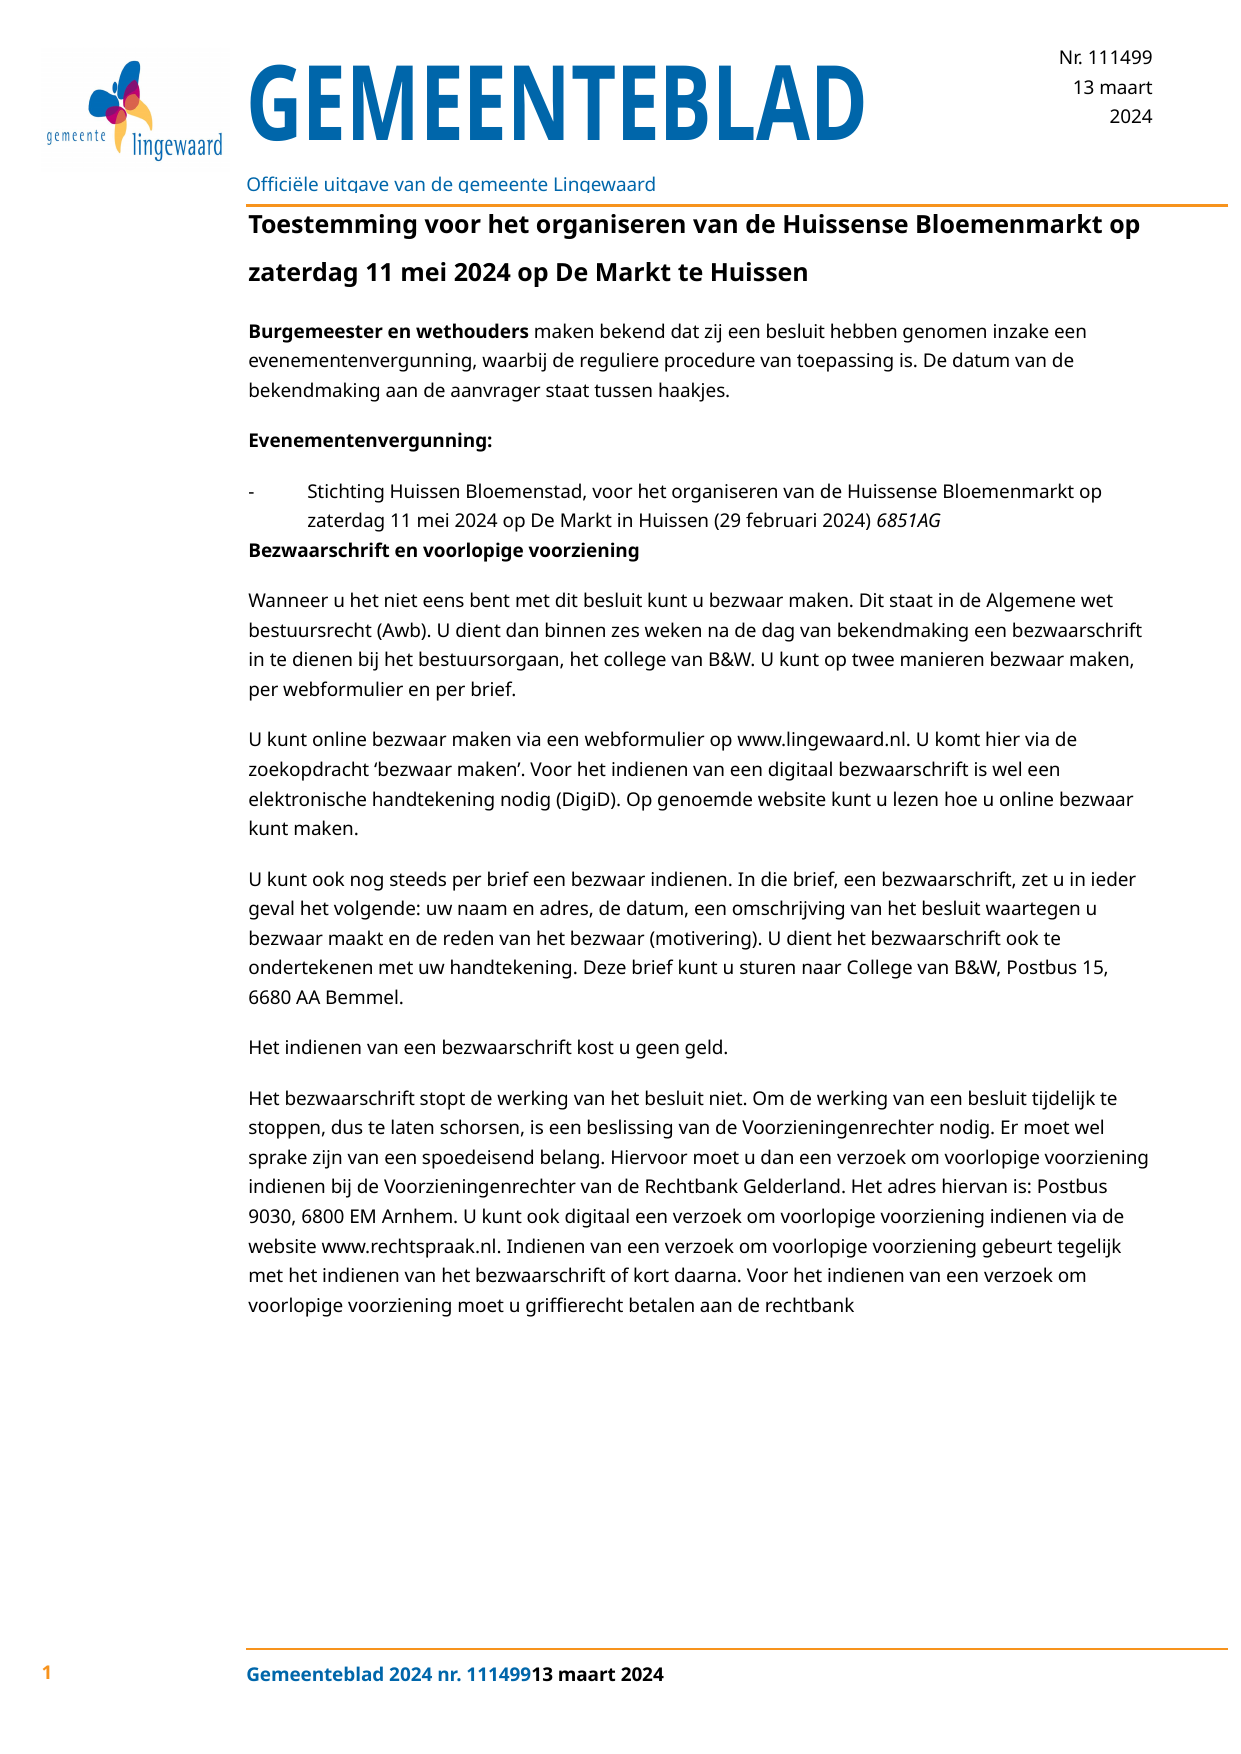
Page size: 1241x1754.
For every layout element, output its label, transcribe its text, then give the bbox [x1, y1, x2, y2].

picture [41, 47, 231, 172]
text Evenementenvergunning: [248, 427, 1152, 453]
text Het bezwaarschrift stopt de werking van het besluit niet. Om de werking van een besluit tijdelijk te stoppen, dus te laten schorsen, is een beslissing van de Voorzieningenrechter nodig. Er moet wel sprake zijn van een spoedeisend belang. Hiervoor moet u dan een verzoek om voorlopige voorziening indienen bij de Voorzieningenrechter van de Rechtbank Gelderland. Het adres hiervan is: Postbus 9030, 6800 EM Arnhem. U kunt ook digitaal een verzoek om voorlopige voorziening indienen via de website www.rechtspraak.nl. Indienen van een verzoek om voorlopige voorziening gebeurt tegelijk met het indienen van het bezwaarschrift of kort daarna. Voor het indienen van een verzoek om voorlopige voorziening moet u griffierecht betalen aan de rechtbank [248, 1085, 1152, 1318]
text U kunt ook nog steeds per brief een bezwaar indienen. In die brief, een bezwaarschrift, zet u in ieder geval het volgende: uw naam en adres, de datum, een omschrijving van het besluit waartegen u bezwaar maakt en de reden van het bezwaar (motivering). U dient het bezwaarschrift ook te ondertekenen met uw handtekening. Deze brief kunt u sturen naar College van B&W, Postbus 15, 6680 AA Bemmel. [248, 866, 1152, 1010]
text Wanneer u het niet eens bent met dit besluit kunt u bezwaar maken. Dit staat in de Algemene wet bestuursrecht (Awb). U dient dan binnen zes weken na de dag van bekendmaking een bezwaarschrift in te dienen bij het bestuursorgaan, het college van B&W. U kunt op twee manieren bezwaar maken, per webformulier en per brief. [248, 587, 1152, 702]
text Het indienen van een bezwaarschrift kost u geen geld. [248, 1034, 1152, 1060]
text Toestemming voor het organiseren van de Huissense Bloemenmarkt op zaterdag 11 mei 2024 op De Markt te Huissen [248, 207, 1152, 288]
text Burgemeester en wethouders maken bekend dat zij een besluit hebben genomen inzake een evenementenvergunning, waarbij de reguliere procedure van toepassing is. De datum van de bekendmaking aan de aanvrager staat tussen haakjes. [248, 318, 1152, 403]
text Bezwaarschrift en voorlopige voorziening [248, 537, 1152, 563]
text U kunt online bezwaar maken via een webformulier op www.lingewaard.nl. U komt hier via de zoekopdracht ‘bezwaar maken’. Voor het indienen van een digitaal bezwaarschrift is wel een elektronische handtekening nodig (DigiD). Op genoemde website kunt u lezen hoe u online bezwaar kunt maken. [248, 727, 1152, 841]
list Stichting Huissen Bloemenstad, voor het organiseren van de Huissense Bloemenmarkt op zaterdag 11 mei 2024 op De Markt in Huissen (29 februari 2024) 6851AG [248, 478, 1152, 533]
